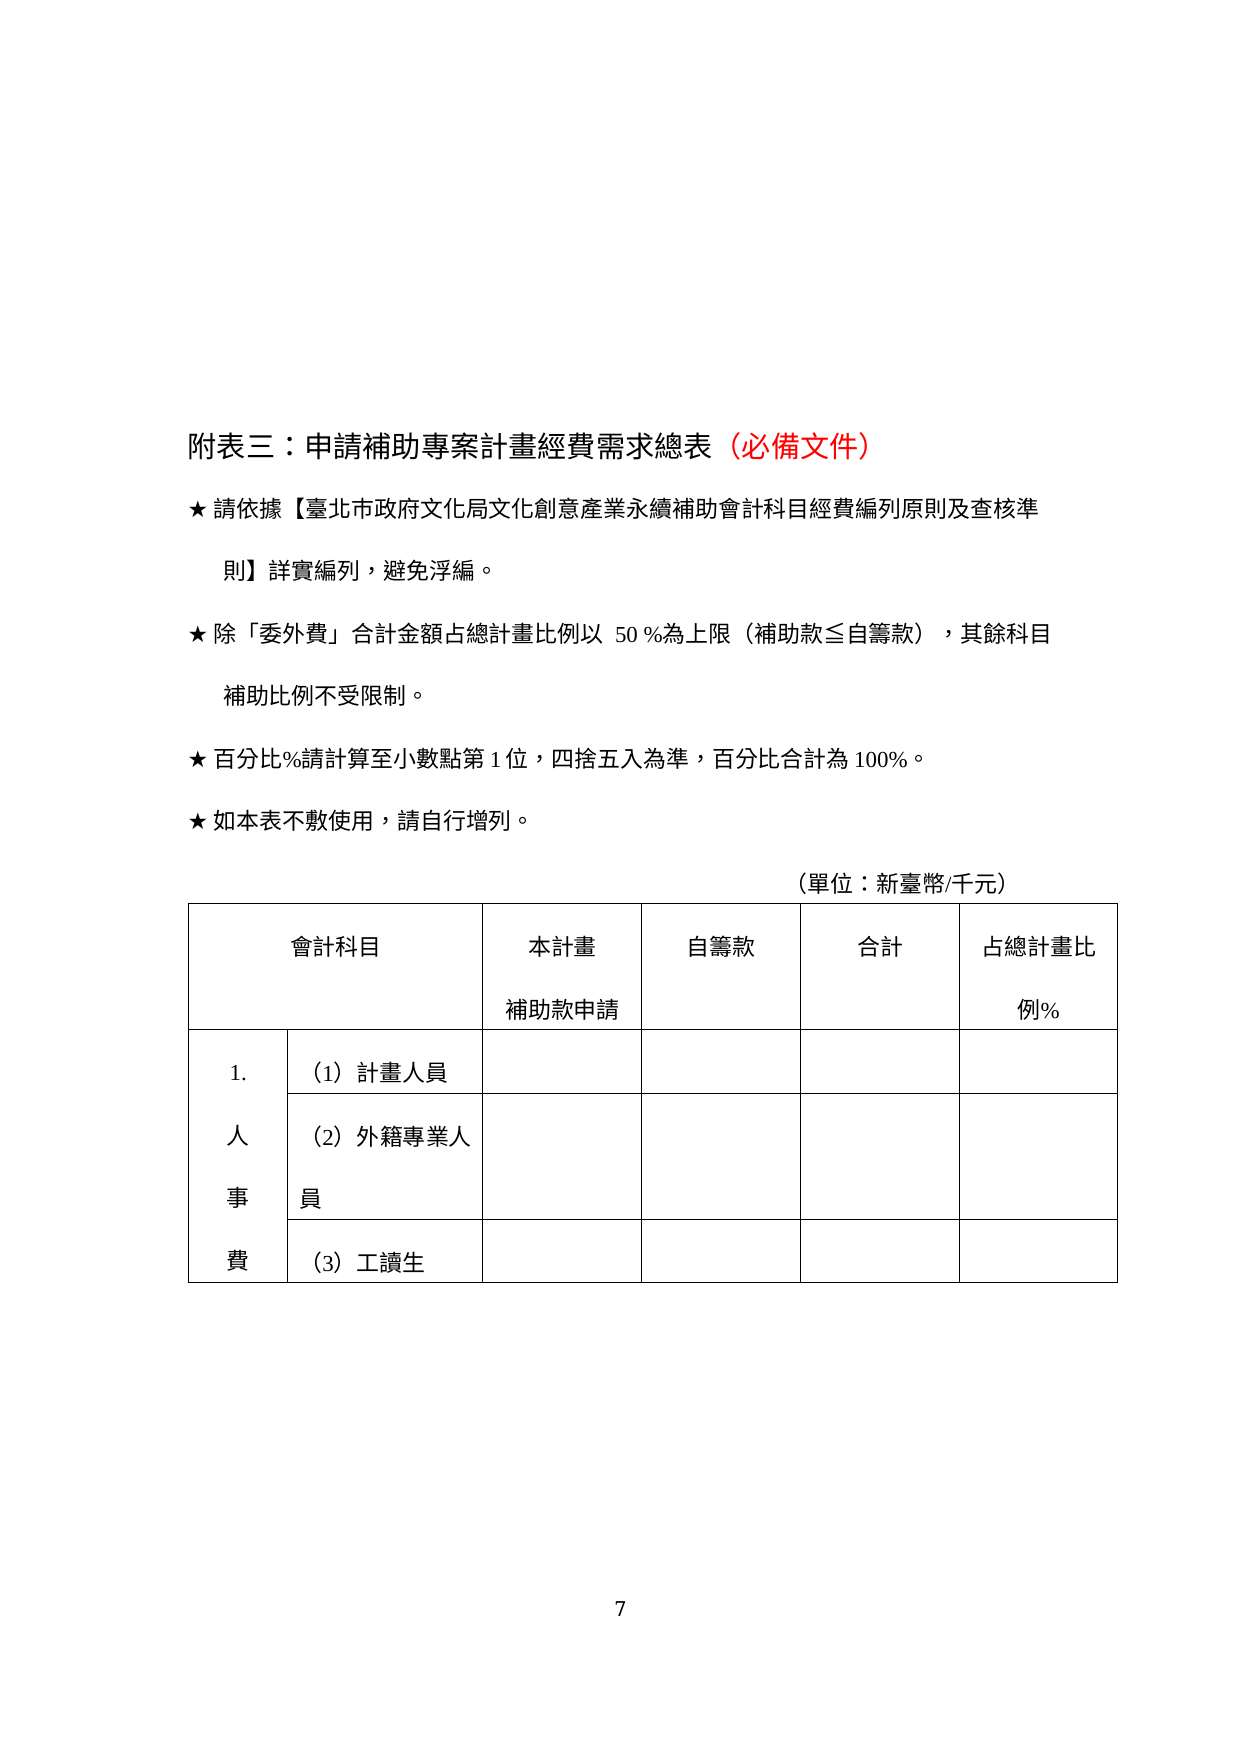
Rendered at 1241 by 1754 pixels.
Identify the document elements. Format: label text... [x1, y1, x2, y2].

table_cell [960, 1220, 1117, 1282]
table_cell [801, 1030, 959, 1093]
table_cell （3）工讀生 [288, 1220, 482, 1282]
table_header 本計畫 補助款申請 [483, 904, 641, 1029]
table_cell [483, 1220, 641, 1282]
table_cell [960, 1030, 1117, 1093]
table_header 會計科目 [189, 904, 482, 1029]
text （單位：新臺幣/千元） [229, 841, 1020, 903]
table_cell 1. 人 事 費 [189, 1030, 287, 1282]
text 附表三：申請補助專案計畫經費需求總表（必備文件） [187, 403, 1053, 466]
text ★ 如本表不敷使用，請自行增列。 [187, 778, 1053, 841]
table_header 合計 [801, 904, 959, 1029]
table_header 自籌款 [642, 904, 800, 1029]
table_cell [960, 1094, 1117, 1219]
table_cell （1）計畫人員 [288, 1030, 482, 1093]
table_cell （2）外籍專業人員 [288, 1094, 482, 1219]
table_cell [801, 1094, 959, 1219]
text ★ 請依據【臺北巿政府文化局文化創意產業永續補助會計科目經費編列原則及查核準則】詳實編列，避免浮編。 [187, 466, 1053, 591]
table_cell [483, 1030, 641, 1093]
table_header 占總計畫比例% [960, 904, 1117, 1029]
text ★ 百分比%請計算至小數點第1位，四捨五入為準，百分比合計為100%。 [187, 716, 1053, 778]
table_cell [642, 1030, 800, 1093]
table_cell [642, 1094, 800, 1219]
table_cell [483, 1094, 641, 1219]
table_cell [642, 1220, 800, 1282]
text ★ 除「委外費」合計金額占總計畫比例以 50 %為上限（補助款≦自籌款），其餘科目補助比例不受限制。 [187, 591, 1053, 716]
table_cell [801, 1220, 959, 1282]
